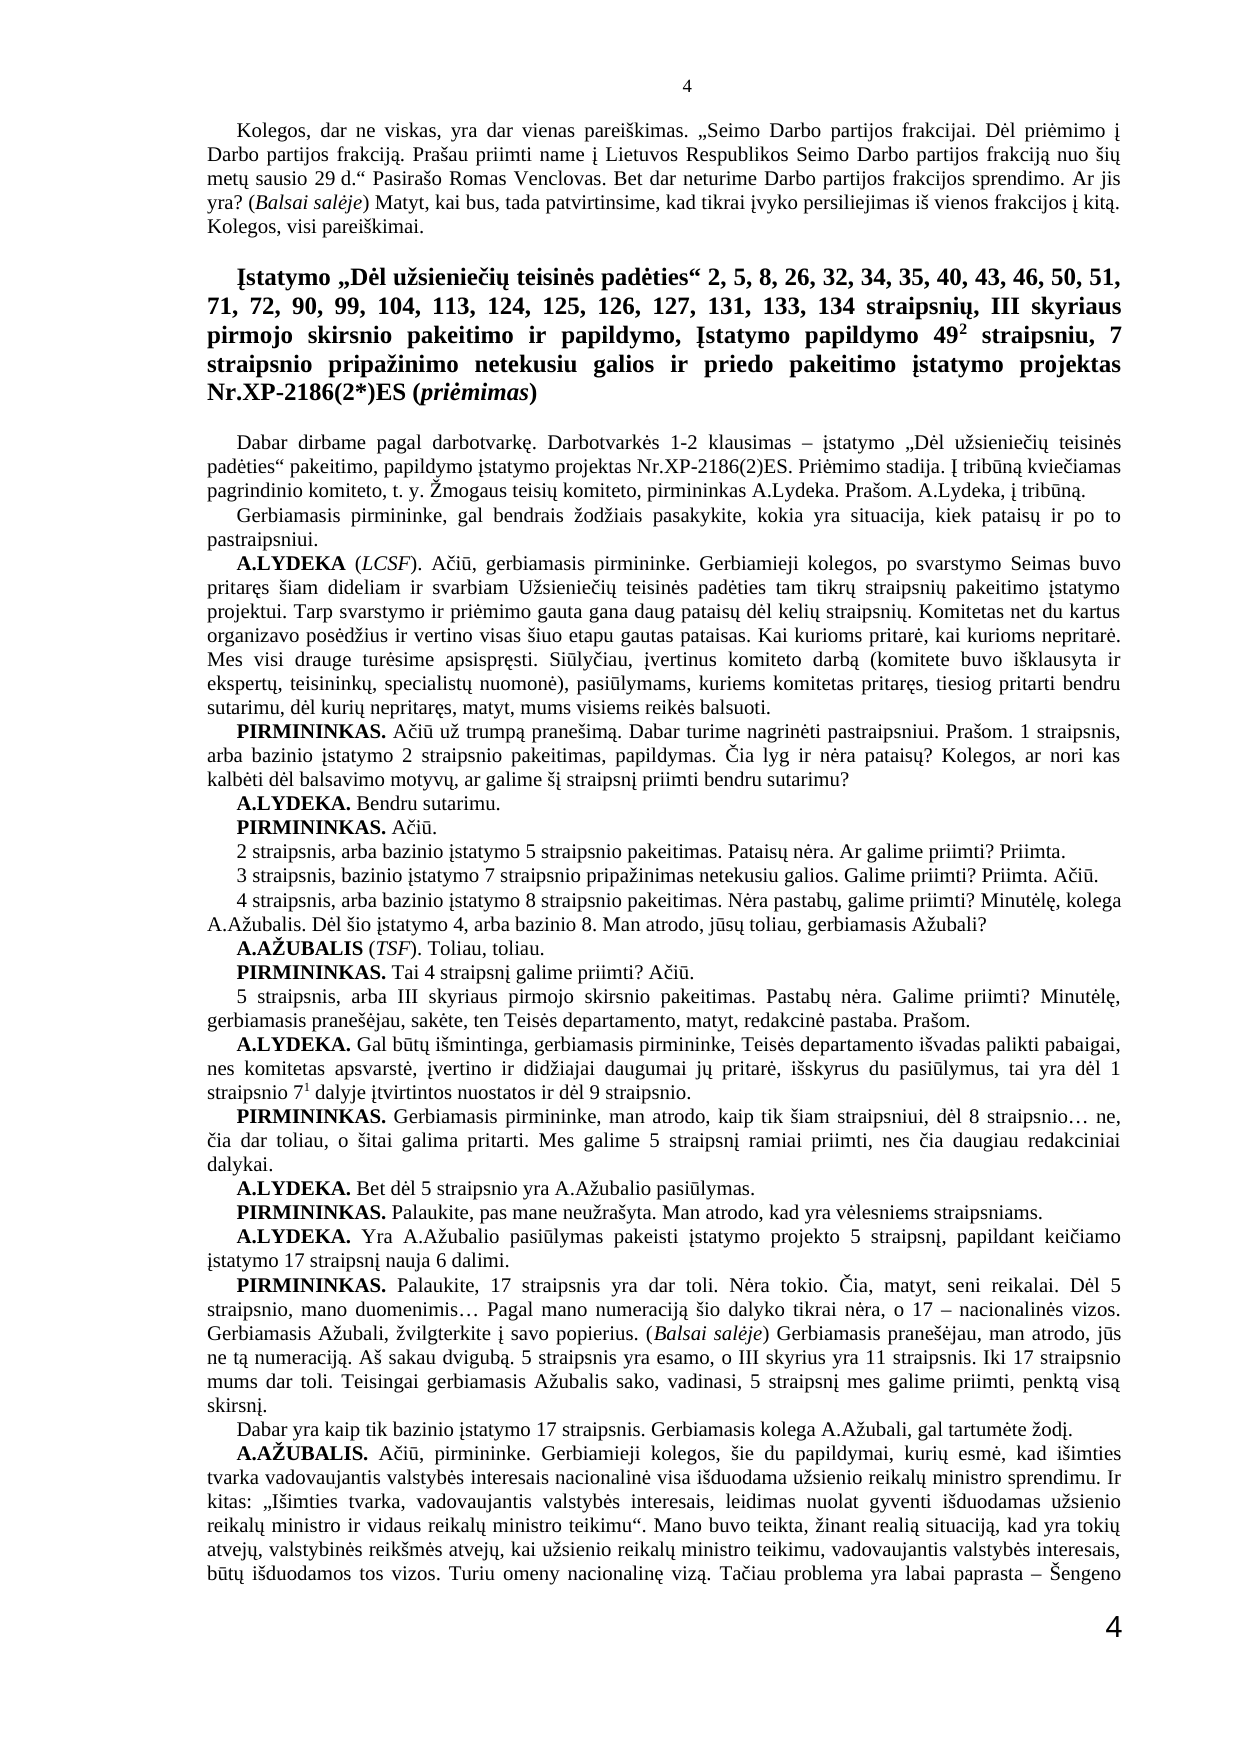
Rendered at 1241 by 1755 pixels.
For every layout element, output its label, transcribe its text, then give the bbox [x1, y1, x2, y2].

text PIRMININKAS. Ačiū. [207, 815, 1122, 839]
text PIRMININKAS. Palaukite, 17 straipsnis yra dar toli. Nėra tokio. Čia, matyt, seni reikalai. Dėl 5 straipsnio, mano duomenimis… Pagal mano numeraciją šio dalyko tikrai nėra, o 17 – nacionalinės vizos. Gerbiamasis Ažubali, žvilgterkite į savo popierius. (Balsai salėje) Gerbiamasis pranešėjau, man atrodo, jūs ne tą numeraciją. Aš sakau dvigubą. 5 straipsnis yra esamo, o III skyrius yra 11 straipsnis. Iki 17 straipsnio mums dar toli. Teisingai gerbiamasis Ažubalis sako, vadinasi, 5 straipsnį mes galime priimti, penktą visą skirsnį. [207, 1272, 1122, 1417]
text A.LYDEKA. Gal būtų išmintinga, gerbiamasis pirmininke, Teisės departamento išvadas palikti pabaigai, nes komitetas apsvarstė, įvertino ir didžiajai daugumai jų pritarė, išskyrus du pasiūlymus, tai yra dėl 1 straipsnio 71 dalyje įtvirtintos nuostatos ir dėl 9 straipsnio. [207, 1032, 1122, 1104]
text A.LYDEKA. Yra A.Ažubalio pasiūlymas pakeisti įstatymo projekto 5 straipsnį, papildant keičiamo įstatymo 17 straipsnį nauja 6 dalimi. [207, 1224, 1122, 1272]
text Kolegos, dar ne viskas, yra dar vienas pareiškimas. „Seimo Darbo partijos frakcijai. Dėl priėmimo į Darbo partijos frakciją. Prašau priimti name į Lietuvos Respublikos Seimo Darbo partijos frakciją nuo šių metų sausio 29 d.“ Pasirašo Romas Venclovas. Bet dar neturime Darbo partijos frakcijos sprendimo. Ar jis yra? (Balsai salėje) Matyt, kai bus, tada patvirtinsime, kad tikrai įvyko persiliejimas iš vienos frakcijos į kitą. Kolegos, visi pareiškimai. [207, 118, 1122, 238]
text 3 straipsnis, bazinio įstatymo 7 straipsnio pripažinimas netekusiu galios. Galime priimti? Priimta. Ačiū. [207, 863, 1122, 887]
text PIRMININKAS. Palaukite, pas mane neužrašyta. Man atrodo, kad yra vėlesniems straipsniams. [207, 1200, 1122, 1224]
text A.LYDEKA (LCSF). Ačiū, gerbiamasis pirmininke. Gerbiamieji kolegos, po svarstymo Seimas buvo pritaręs šiam dideliam ir svarbiam Užsieniečių teisinės padėties tam tikrų straipsnių pakeitimo įstatymo projektui. Tarp svarstymo ir priėmimo gauta gana daug pataisų dėl kelių straipsnių. Komitetas net du kartus organizavo posėdžius ir vertino visas šiuo etapu gautas pataisas. Kai kurioms pritarė, kai kurioms nepritarė. Mes visi drauge turėsime apsispręsti. Siūlyčiau, įvertinus komiteto darbą (komitete buvo išklausyta ir ekspertų, teisininkų, specialistų nuomonė), pasiūlymams, kuriems komitetas pritaręs, tiesiog pritarti bendru sutarimu, dėl kurių nepritaręs, matyt, mums visiems reikės balsuoti. [207, 551, 1122, 719]
text PIRMININKAS. Gerbiamasis pirmininke, man atrodo, kaip tik šiam straipsniui, dėl 8 straipsnio… ne, čia dar toliau, o šitai galima pritarti. Mes galime 5 straipsnį ramiai priimti, nes čia daugiau redakciniai dalykai. [207, 1104, 1122, 1176]
text 4 straipsnis, arba bazinio įstatymo 8 straipsnio pakeitimas. Nėra pastabų, galime priimti? Minutėlę, kolega A.Ažubalis. Dėl šio įstatymo 4, arba bazinio 8. Man atrodo, jūsų toliau, gerbiamasis Ažubali? [207, 887, 1122, 936]
text A.LYDEKA. Bendru sutarimu. [207, 791, 1122, 815]
text Dabar yra kaip tik bazinio įstatymo 17 straipsnis. Gerbiamasis kolega A.Ažubali, gal tartumėte žodį. [207, 1417, 1122, 1441]
text Įstatymo „Dėl užsieniečių teisinės padėties“ 2, 5, 8, 26, 32, 34, 35, 40, 43, 46, 50, 51, 71, 72, 90, 99, 104, 113, 124, 125, 126, 127, 131, 133, 134 straipsnių, III skyriaus pirmojo skirsnio pakeitimo ir papildymo, Įstatymo papildymo 492 straipsniu, 7 straipsnio pripažinimo netekusiu galios ir priedo pakeitimo įstatymo projektas Nr.XP-2186(2*)ES (priėmimas) [207, 262, 1122, 406]
text Dabar dirbame pagal darbotvarkę. Darbotvarkės 1-2 klausimas – įstatymo „Dėl užsieniečių teisinės padėties“ pakeitimo, papildymo įstatymo projektas Nr.XP-2186(2)ES. Priėmimo stadija. Į tribūną kviečiamas pagrindinio komiteto, t. y. Žmogaus teisių komiteto, pirmininkas A.Lydeka. Prašom. A.Lydeka, į tribūną. [207, 430, 1122, 502]
text PIRMININKAS. Tai 4 straipsnį galime priimti? Ačiū. [207, 960, 1122, 984]
text A.LYDEKA. Bet dėl 5 straipsnio yra A.Ažubalio pasiūlymas. [207, 1176, 1122, 1200]
text A.AŽUBALIS. Ačiū, pirmininke. Gerbiamieji kolegos, šie du papildymai, kurių esmė, kad išimties tvarka vadovaujantis valstybės interesais nacionalinė visa išduodama užsienio reikalų ministro sprendimu. Ir kitas: „Išimties tvarka, vadovaujantis valstybės interesais, leidimas nuolat gyventi išduodamas užsienio reikalų ministro ir vidaus reikalų ministro teikimu“. Mano buvo teikta, žinant realią situaciją, kad yra tokių atvejų, valstybinės reikšmės atvejų, kai užsienio reikalų ministro teikimu, vadovaujantis valstybės interesais, būtų išduodamos tos vizos. Turiu omeny nacionalinę vizą. Tačiau problema yra labai paprasta – Šengeno [207, 1441, 1122, 1585]
text A.AŽUBALIS (TSF). Toliau, toliau. [207, 936, 1122, 960]
text PIRMININKAS. Ačiū už trumpą pranešimą. Dabar turime nagrinėti pastraipsniui. Prašom. 1 straipsnis, arba bazinio įstatymo 2 straipsnio pakeitimas, papildymas. Čia lyg ir nėra pataisų? Kolegos, ar nori kas kalbėti dėl balsavimo motyvų, ar galime šį straipsnį priimti bendru sutarimu? [207, 719, 1122, 791]
text 5 straipsnis, arba III skyriaus pirmojo skirsnio pakeitimas. Pastabų nėra. Galime priimti? Minutėlę, gerbiamasis pranešėjau, sakėte, ten Teisės departamento, matyt, redakcinė pastaba. Prašom. [207, 984, 1122, 1032]
text 2 straipsnis, arba bazinio įstatymo 5 straipsnio pakeitimas. Pataisų nėra. Ar galime priimti? Priimta. [207, 839, 1122, 863]
text Gerbiamasis pirmininke, gal bendrais žodžiais pasakykite, kokia yra situacija, kiek pataisų ir po to pastraipsniui. [207, 502, 1122, 551]
